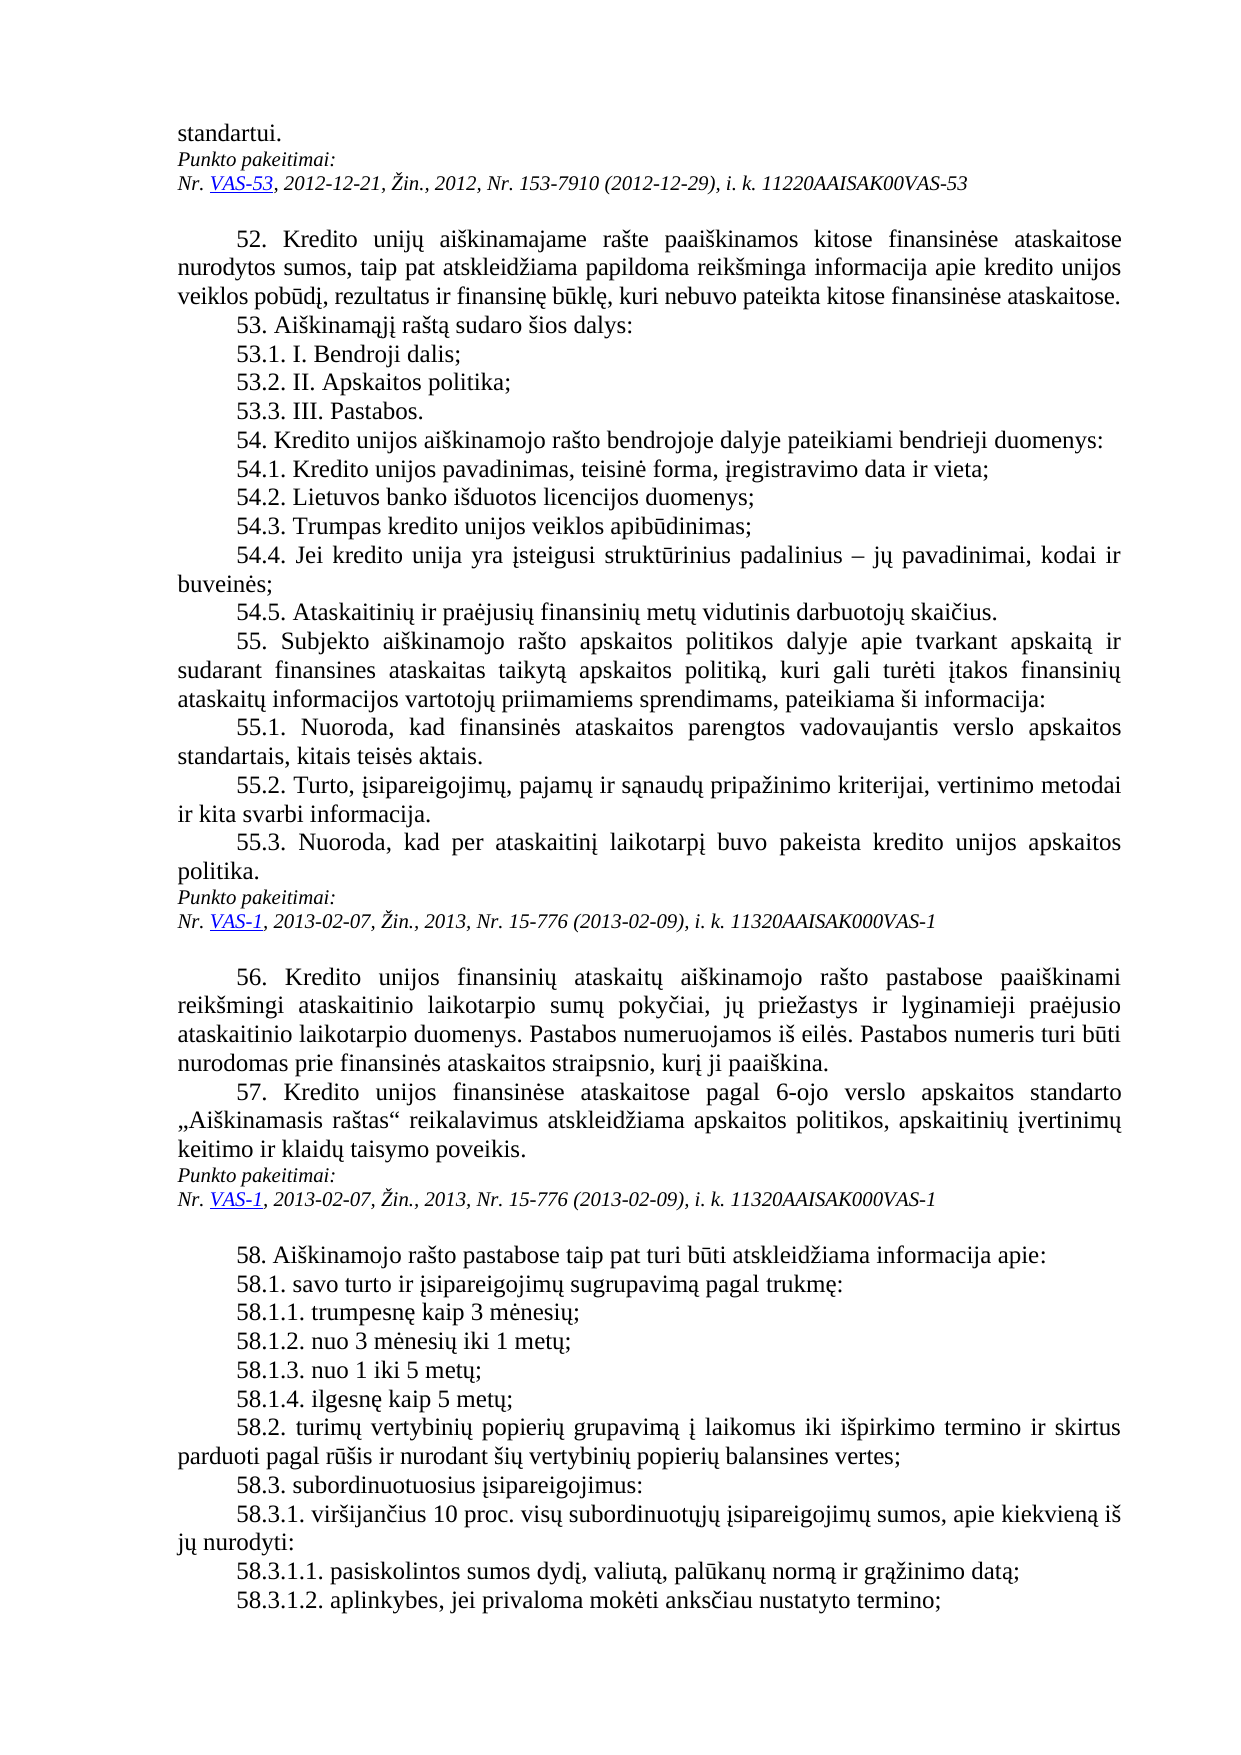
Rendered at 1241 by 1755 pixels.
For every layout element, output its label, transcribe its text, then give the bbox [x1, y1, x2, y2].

text 58.1.4. ilgesnę kaip 5 metų; [177, 1384, 1122, 1412]
text 54.5. Ataskaitinių ir praėjusių finansinių metų vidutinis darbuotojų skaičius. [177, 597, 1122, 626]
text 55.2. Turto, įsipareigojimų, pajamų ir sąnaudų pripažinimo kriterijai, vertinimo metodai ir kita svarbi informacija. [177, 770, 1122, 827]
text 54.3. Trumpas kredito unijos veiklos apibūdinimas; [177, 511, 1122, 540]
text 53.2. II. Apskaitos politika; [177, 367, 1122, 396]
text Punkto pakeitimai: [177, 1163, 1122, 1187]
text 53.3. III. Pastabos. [177, 396, 1122, 425]
text standartui. [177, 118, 1122, 147]
text 58.1.1. trumpesnę kaip 3 mėnesių; [177, 1297, 1122, 1326]
text 58. Aiškinamojo rašto pastabose taip pat turi būti atskleidžiama informacija apie: [177, 1240, 1122, 1269]
text Punkto pakeitimai: [177, 885, 1122, 909]
text Nr. VAS-1, 2013-02-07, Žin., 2013, Nr. 15-776 (2013-02-09), i. k. 11320AAISAK000VAS-1 [177, 1187, 1122, 1211]
text 58.3.1. viršijančius 10 proc. visų subordinuotųjų įsipareigojimų sumos, apie kiekvieną iš jų nurodyti: [177, 1499, 1122, 1556]
text Punkto pakeitimai: [177, 147, 1122, 171]
text 57. Kredito unijos finansinėse ataskaitose pagal 6-ojo verslo apskaitos standarto „Aiškinamasis raštas“ reikalavimus atskleidžiama apskaitos politikos, apskaitinių įvertinimų keitimo ir klaidų taisymo poveikis. [177, 1077, 1122, 1163]
text Nr. VAS-53, 2012-12-21, Žin., 2012, Nr. 153-7910 (2012-12-29), i. k. 11220AAISAK00VAS-53 [177, 171, 1122, 195]
text 58.2. turimų vertybinių popierių grupavimą į laikomus iki išpirkimo termino ir skirtus parduoti pagal rūšis ir nurodant šių vertybinių popierių balansines vertes; [177, 1412, 1122, 1470]
text 53.1. I. Bendroji dalis; [177, 339, 1122, 367]
text 55.3. Nuoroda, kad per ataskaitinį laikotarpį buvo pakeista kredito unijos apskaitos politika. [177, 827, 1122, 885]
text 54. Kredito unijos aiškinamojo rašto bendrojoje dalyje pateikiami bendrieji duomenys: [177, 425, 1122, 454]
text 56. Kredito unijos finansinių ataskaitų aiškinamojo rašto pastabose paaiškinami reikšmingi ataskaitinio laikotarpio sumų pokyčiai, jų priežastys ir lyginamieji praėjusio ataskaitinio laikotarpio duomenys. Pastabos numeruojamos iš eilės. Pastabos numeris turi būti nurodomas prie finansinės ataskaitos straipsnio, kurį ji paaiškina. [177, 962, 1122, 1077]
text 53. Aiškinamąjį raštą sudaro šios dalys: [177, 310, 1122, 339]
text 55. Subjekto aiškinamojo rašto apskaitos politikos dalyje apie tvarkant apskaitą ir sudarant finansines ataskaitas taikytą apskaitos politiką, kuri gali turėti įtakos finansinių ataskaitų informacijos vartotojų priimamiems sprendimams, pateikiama ši informacija: [177, 626, 1122, 712]
text 52. Kredito unijų aiškinamajame rašte paaiškinamos kitose finansinėse ataskaitose nurodytos sumos, taip pat atskleidžiama papildoma reikšminga informacija apie kredito unijos veiklos pobūdį, rezultatus ir finansinę būklę, kuri nebuvo pateikta kitose finansinėse ataskaitose. [177, 224, 1122, 310]
text 58.1. savo turto ir įsipareigojimų sugrupavimą pagal trukmę: [177, 1269, 1122, 1297]
text 58.3. subordinuotuosius įsipareigojimus: [177, 1470, 1122, 1499]
text 54.1. Kredito unijos pavadinimas, teisinė forma, įregistravimo data ir vieta; [177, 454, 1122, 482]
text Nr. VAS-1, 2013-02-07, Žin., 2013, Nr. 15-776 (2013-02-09), i. k. 11320AAISAK000VAS-1 [177, 909, 1122, 933]
text 54.2. Lietuvos banko išduotos licencijos duomenys; [177, 482, 1122, 511]
text 58.3.1.1. pasiskolintos sumos dydį, valiutą, palūkanų normą ir grąžinimo datą; [177, 1556, 1122, 1585]
text 55.1. Nuoroda, kad finansinės ataskaitos parengtos vadovaujantis verslo apskaitos standartais, kitais teisės aktais. [177, 712, 1122, 770]
text 54.4. Jei kredito unija yra įsteigusi struktūrinius padalinius – jų pavadinimai, kodai ir buveinės; [177, 540, 1122, 597]
text 58.1.2. nuo 3 mėnesių iki 1 metų; [177, 1326, 1122, 1355]
text 58.3.1.2. aplinkybes, jei privaloma mokėti anksčiau nustatyto termino; [177, 1585, 1122, 1614]
text 58.1.3. nuo 1 iki 5 metų; [177, 1355, 1122, 1384]
